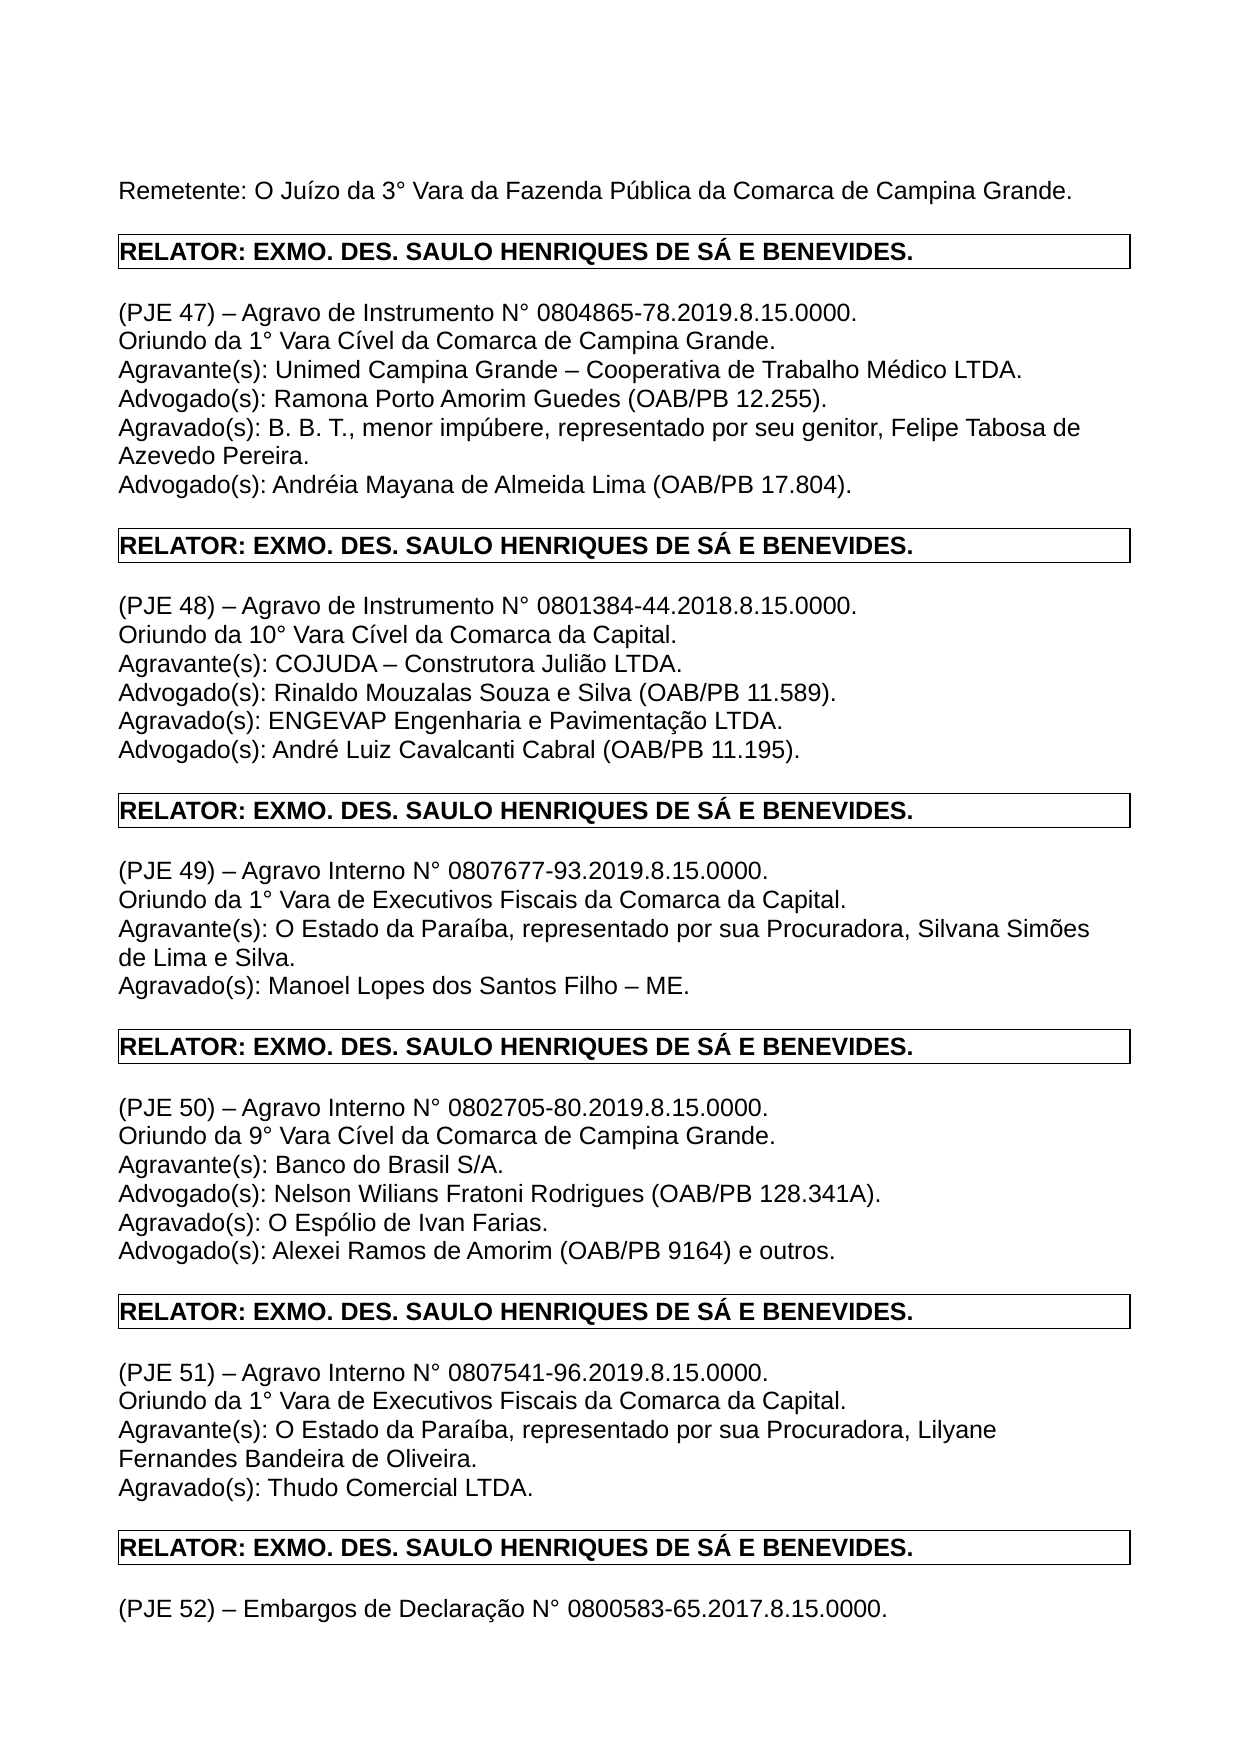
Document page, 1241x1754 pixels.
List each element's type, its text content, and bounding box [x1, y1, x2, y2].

text (PJE 49) – Agravo Interno N° 0807677-93.2019.8.15.0000. [118, 856, 1122, 885]
text Agravante(s): O Estado da Paraíba, representado por sua Procuradora, Lilyane Fernandes Bandeira de Oliveira. [118, 1415, 1122, 1473]
text Advogado(s): Ramona Porto Amorim Guedes (OAB/PB 12.255). [118, 384, 1122, 413]
text (PJE 51) – Agravo Interno N° 0807541-96.2019.8.15.0000. [118, 1358, 1122, 1386]
text Oriundo da 9° Vara Cível da Comarca de Campina Grande. [118, 1121, 1122, 1150]
text Advogado(s): Rinaldo Mouzalas Souza e Silva (OAB/PB 11.589). [118, 678, 1122, 706]
text Advogado(s): Andréia Mayana de Almeida Lima (OAB/PB 17.804). [118, 470, 1122, 499]
text Agravante(s): Unimed Campina Grande – Cooperativa de Trabalho Médico LTDA. [118, 355, 1122, 384]
text RELATOR: EXMO. DES. SAULO HENRIQUES DE SÁ E BENEVIDES. [119, 794, 1129, 827]
text Oriundo da 1° Vara Cível da Comarca de Campina Grande. [118, 326, 1122, 355]
text Oriundo da 1° Vara de Executivos Fiscais da Comarca da Capital. [118, 885, 1122, 914]
text Agravante(s): COJUDA – Construtora Julião LTDA. [118, 649, 1122, 678]
text Agravado(s): O Espólio de Ivan Farias. [118, 1208, 1122, 1236]
text Agravante(s): Banco do Brasil S/A. [118, 1150, 1122, 1179]
text Agravado(s): B. B. T., menor impúbere, representado por seu genitor, Felipe Tabosa de Azevedo Pereira. [118, 413, 1122, 470]
text Agravado(s): Thudo Comercial LTDA. [118, 1473, 1122, 1501]
text Agravado(s): Manoel Lopes dos Santos Filho – ME. [118, 971, 1122, 1000]
text Advogado(s): André Luiz Cavalcanti Cabral (OAB/PB 11.195). [118, 735, 1122, 764]
text Advogado(s): Nelson Wilians Fratoni Rodrigues (OAB/PB 128.341A). [118, 1179, 1122, 1208]
text Advogado(s): Alexei Ramos de Amorim (OAB/PB 9164) e outros. [118, 1236, 1122, 1265]
text RELATOR: EXMO. DES. SAULO HENRIQUES DE SÁ E BENEVIDES. [119, 235, 1129, 268]
text RELATOR: EXMO. DES. SAULO HENRIQUES DE SÁ E BENEVIDES. [119, 1531, 1129, 1564]
text Oriundo da 1° Vara de Executivos Fiscais da Comarca da Capital. [118, 1386, 1122, 1415]
text (PJE 47) – Agravo de Instrumento N° 0804865-78.2019.8.15.0000. [118, 298, 1122, 326]
text RELATOR: EXMO. DES. SAULO HENRIQUES DE SÁ E BENEVIDES. [119, 529, 1129, 562]
text Agravante(s): O Estado da Paraíba, representado por sua Procuradora, Silvana Simões de Lima e Silva. [118, 914, 1122, 971]
text (PJE 50) – Agravo Interno N° 0802705-80.2019.8.15.0000. [118, 1093, 1122, 1121]
text (PJE 48) – Agravo de Instrumento N° 0801384-44.2018.8.15.0000. [118, 591, 1122, 620]
text (PJE 52) – Embargos de Declaração N° 0800583-65.2017.8.15.0000. [118, 1594, 1122, 1623]
text Oriundo da 10° Vara Cível da Comarca da Capital. [118, 620, 1122, 649]
text Agravado(s): ENGEVAP Engenharia e Pavimentação LTDA. [118, 706, 1122, 735]
text Remetente: O Juízo da 3° Vara da Fazenda Pública da Comarca de Campina Grande. [118, 176, 1122, 205]
text RELATOR: EXMO. DES. SAULO HENRIQUES DE SÁ E BENEVIDES. [119, 1030, 1129, 1063]
text RELATOR: EXMO. DES. SAULO HENRIQUES DE SÁ E BENEVIDES. [119, 1295, 1129, 1328]
